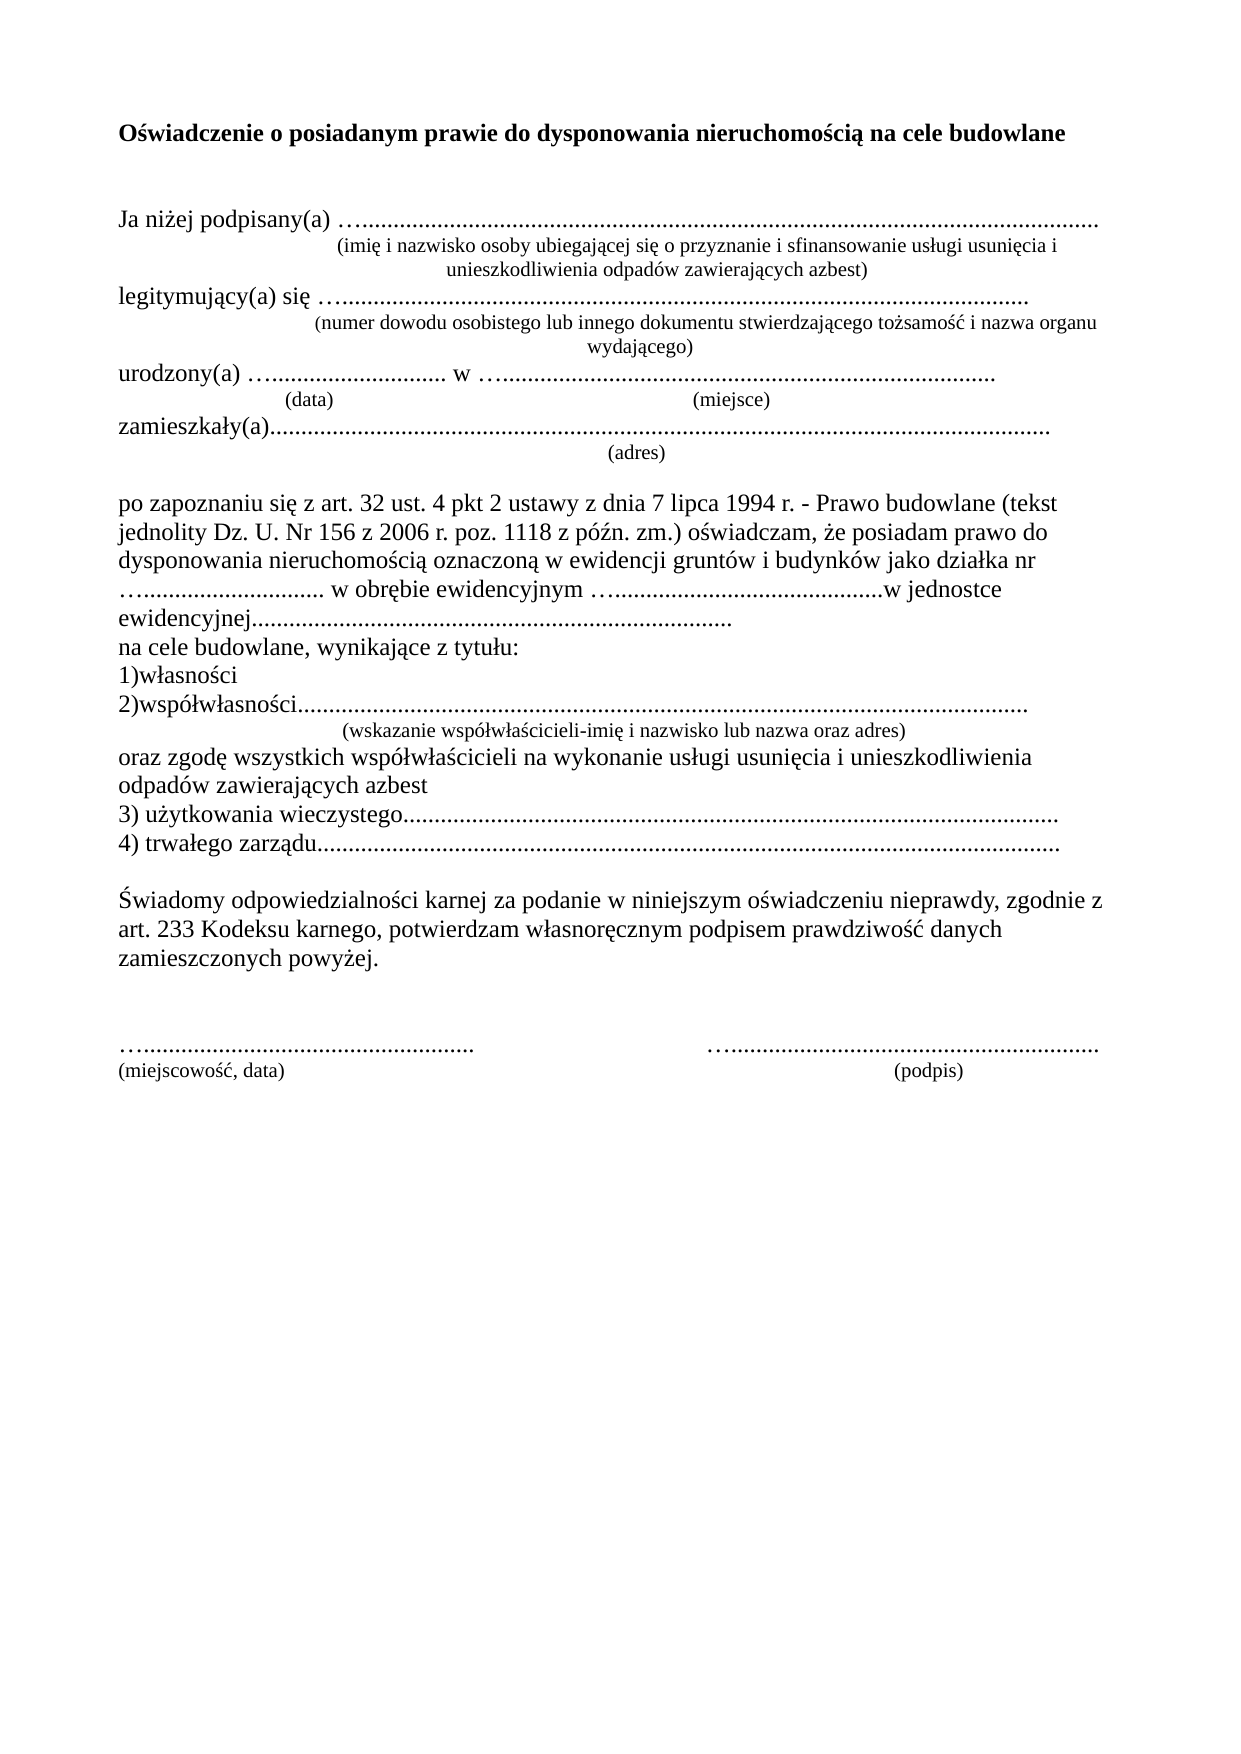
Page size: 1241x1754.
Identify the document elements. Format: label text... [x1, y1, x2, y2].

text 2)współwłasności..................................................................................................................... [118, 689, 1122, 718]
text zamieszkały(a)............................................................................................................................. [118, 411, 1122, 440]
text 1)własności [118, 660, 1122, 689]
text legitymujący(a) się ….............................................................................................................. [118, 281, 1122, 310]
text …..................................................... …........................................................... [118, 1029, 1122, 1058]
text oraz zgodę wszystkich współwłaścicieli na wykonanie usługi usunięcia i unieszkodliwienia [118, 742, 1122, 771]
text zamieszczonych powyżej. [118, 943, 1122, 972]
text po zapoznaniu się z art. 32 ust. 4 pkt 2 ustawy z dnia 7 lipca 1994 r. - Prawo budowlane (tekst [118, 488, 1122, 517]
text …............................. w obrębie ewidencyjnym …...........................................w jednostce [118, 574, 1122, 603]
text dysponowania nieruchomością oznaczoną w ewidencji gruntów i budynków jako działka nr [118, 545, 1122, 574]
text (miejscowość, data) (podpis) [118, 1058, 1122, 1082]
text Świadomy odpowiedzialności karnej za podanie w niniejszym oświadczeniu nieprawdy, zgodnie z [118, 886, 1122, 914]
text jednolity Dz. U. Nr 156 z 2006 r. poz. 1118 z późn. zm.) oświadczam, że posiadam prawo do [118, 517, 1122, 545]
text (wskazanie współwłaścicieli-imię i nazwisko lub nazwa oraz adres) [118, 718, 1122, 742]
text art. 233 Kodeksu karnego, potwierdzam własnoręcznym podpisem prawdziwość danych [118, 914, 1122, 943]
text urodzony(a) …............................ w …............................................................................... [118, 358, 1122, 387]
text (adres) [118, 440, 1122, 464]
text 3) użytkowania wieczystego......................................................................................................... [118, 799, 1122, 828]
text unieszkodliwienia odpadów zawierających azbest) [118, 257, 1122, 281]
text Oświadczenie o posiadanym prawie do dysponowania nieruchomością na cele budowlane [118, 118, 1122, 147]
text ewidencyjnej............................................................................. [118, 603, 1122, 632]
text Ja niżej podpisany(a) …...................................................................................................................... [118, 204, 1122, 233]
text wydającego) [118, 334, 1122, 358]
text (data) (miejsce) [118, 387, 1122, 411]
text 4) trwałego zarządu....................................................................................................................... [118, 828, 1122, 857]
text (numer dowodu osobistego lub innego dokumentu stwierdzającego tożsamość i nazwa organu [118, 310, 1122, 334]
text (imię i nazwisko osoby ubiegającej się o przyznanie i sfinansowanie usługi usunięcia i [118, 233, 1122, 257]
text na cele budowlane, wynikające z tytułu: [118, 632, 1122, 660]
text odpadów zawierających azbest [118, 771, 1122, 799]
